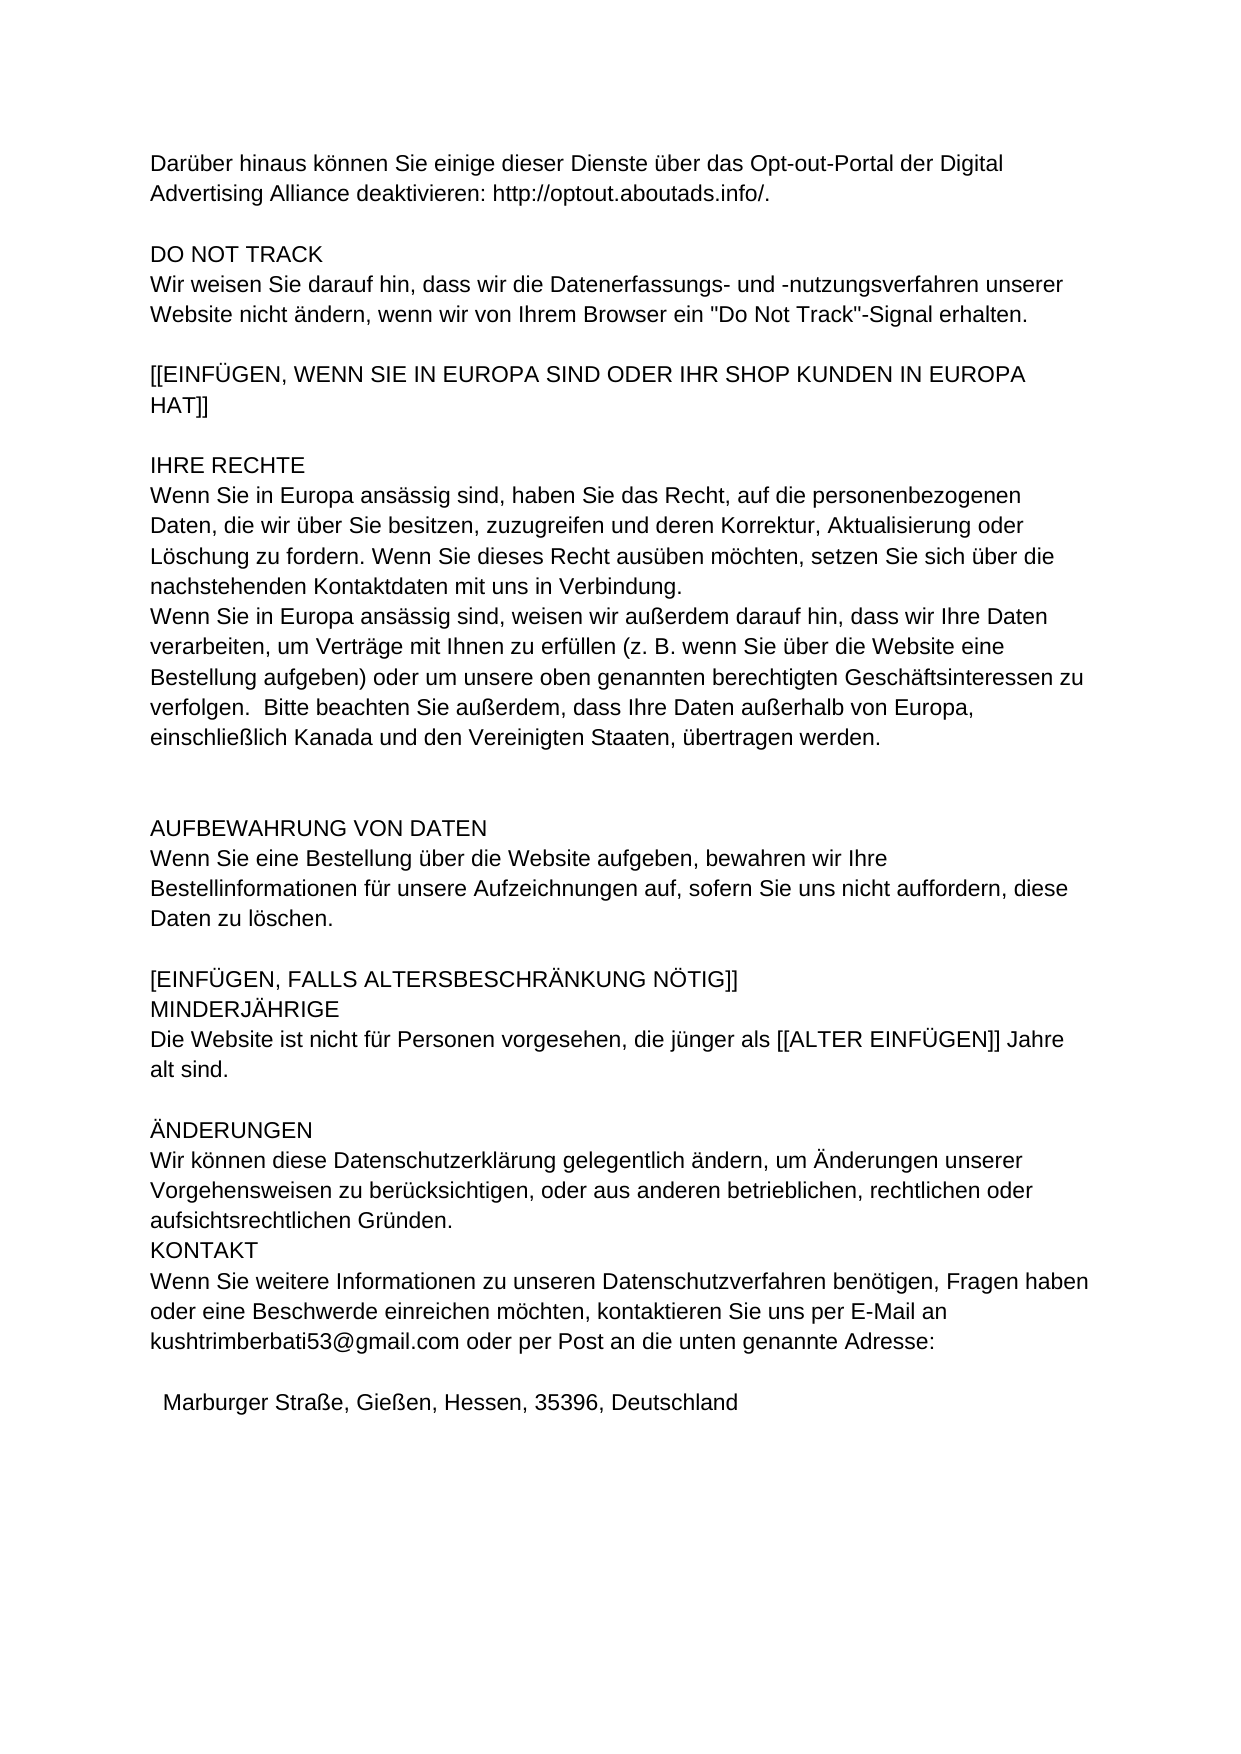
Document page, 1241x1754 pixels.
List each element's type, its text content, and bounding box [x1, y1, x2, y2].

text Die Website ist nicht für Personen vorgesehen, die jünger als [[ALTER EINFÜGEN]] Jahre alt sind. [150, 1026, 1090, 1083]
text Darüber hinaus können Sie einige dieser Dienste über das Opt-out-Portal der Digital Advertising Alliance deaktivieren: http://optout.aboutads.info/. [150, 150, 1090, 207]
text Wenn Sie in Europa ansässig sind, weisen wir außerdem darauf hin, dass wir Ihre Daten verarbeiten, um Verträge mit Ihnen zu erfüllen (z. B. wenn Sie über die Website eine Bestellung aufgeben) oder um unsere oben genannten berechtigten Geschäftsinteressen zu verfolgen. Bitte beachten Sie außerdem, dass Ihre Daten außerhalb von Europa, einschließlich Kanada und den Vereinigten Staaten, übertragen werden. [150, 603, 1090, 750]
text Wenn Sie eine Bestellung über die Website aufgeben, bewahren wir Ihre Bestellinformationen für unsere Aufzeichnungen auf, sofern Sie uns nicht auffordern, diese Daten zu löschen. [150, 845, 1090, 932]
text MINDERJÄHRIGE [150, 996, 1090, 1022]
text [[EINFÜGEN, WENN SIE IN EUROPA SIND ODER IHR SHOP KUNDEN IN EUROPA HAT]] [150, 361, 1090, 418]
text KONTAKT [150, 1237, 1090, 1264]
text Wenn Sie weitere Informationen zu unseren Datenschutzverfahren benötigen, Fragen haben oder eine Beschwerde einreichen möchten, kontaktieren Sie uns per E-Mail an kushtrimberbati53@gmail.com oder per Post an die unten genannte Adresse: [150, 1268, 1090, 1354]
text DO NOT TRACK [150, 241, 1090, 267]
text Wir können diese Datenschutzerklärung gelegentlich ändern, um Änderungen unserer Vorgehensweisen zu berücksichtigen, oder aus anderen betrieblichen, rechtlichen oder aufsichtsrechtlichen Gründen. [150, 1147, 1090, 1234]
text Marburger Straße, Gießen, Hessen, 35396, Deutschland [150, 1388, 1090, 1415]
text Wir weisen Sie darauf hin, dass wir die Datenerfassungs- und -nutzungsverfahren unserer Website nicht ändern, wenn wir von Ihrem Browser ein "Do Not Track"-Signal erhalten. [150, 271, 1090, 327]
text IHRE RECHTE [150, 452, 1090, 478]
text Wenn Sie in Europa ansässig sind, haben Sie das Recht, auf die personenbezogenen Daten, die wir über Sie besitzen, zuzugreifen und deren Korrektur, Aktualisierung oder Löschung zu fordern. Wenn Sie dieses Recht ausüben möchten, setzen Sie sich über die nachstehenden Kontaktdaten mit uns in Verbindung. [150, 482, 1090, 599]
text [EINFÜGEN, FALLS ALTERSBESCHRÄNKUNG NÖTIG]] [150, 966, 1090, 992]
text AUFBEWAHRUNG VON DATEN [150, 814, 1090, 841]
text ÄNDERUNGEN [150, 1117, 1090, 1143]
